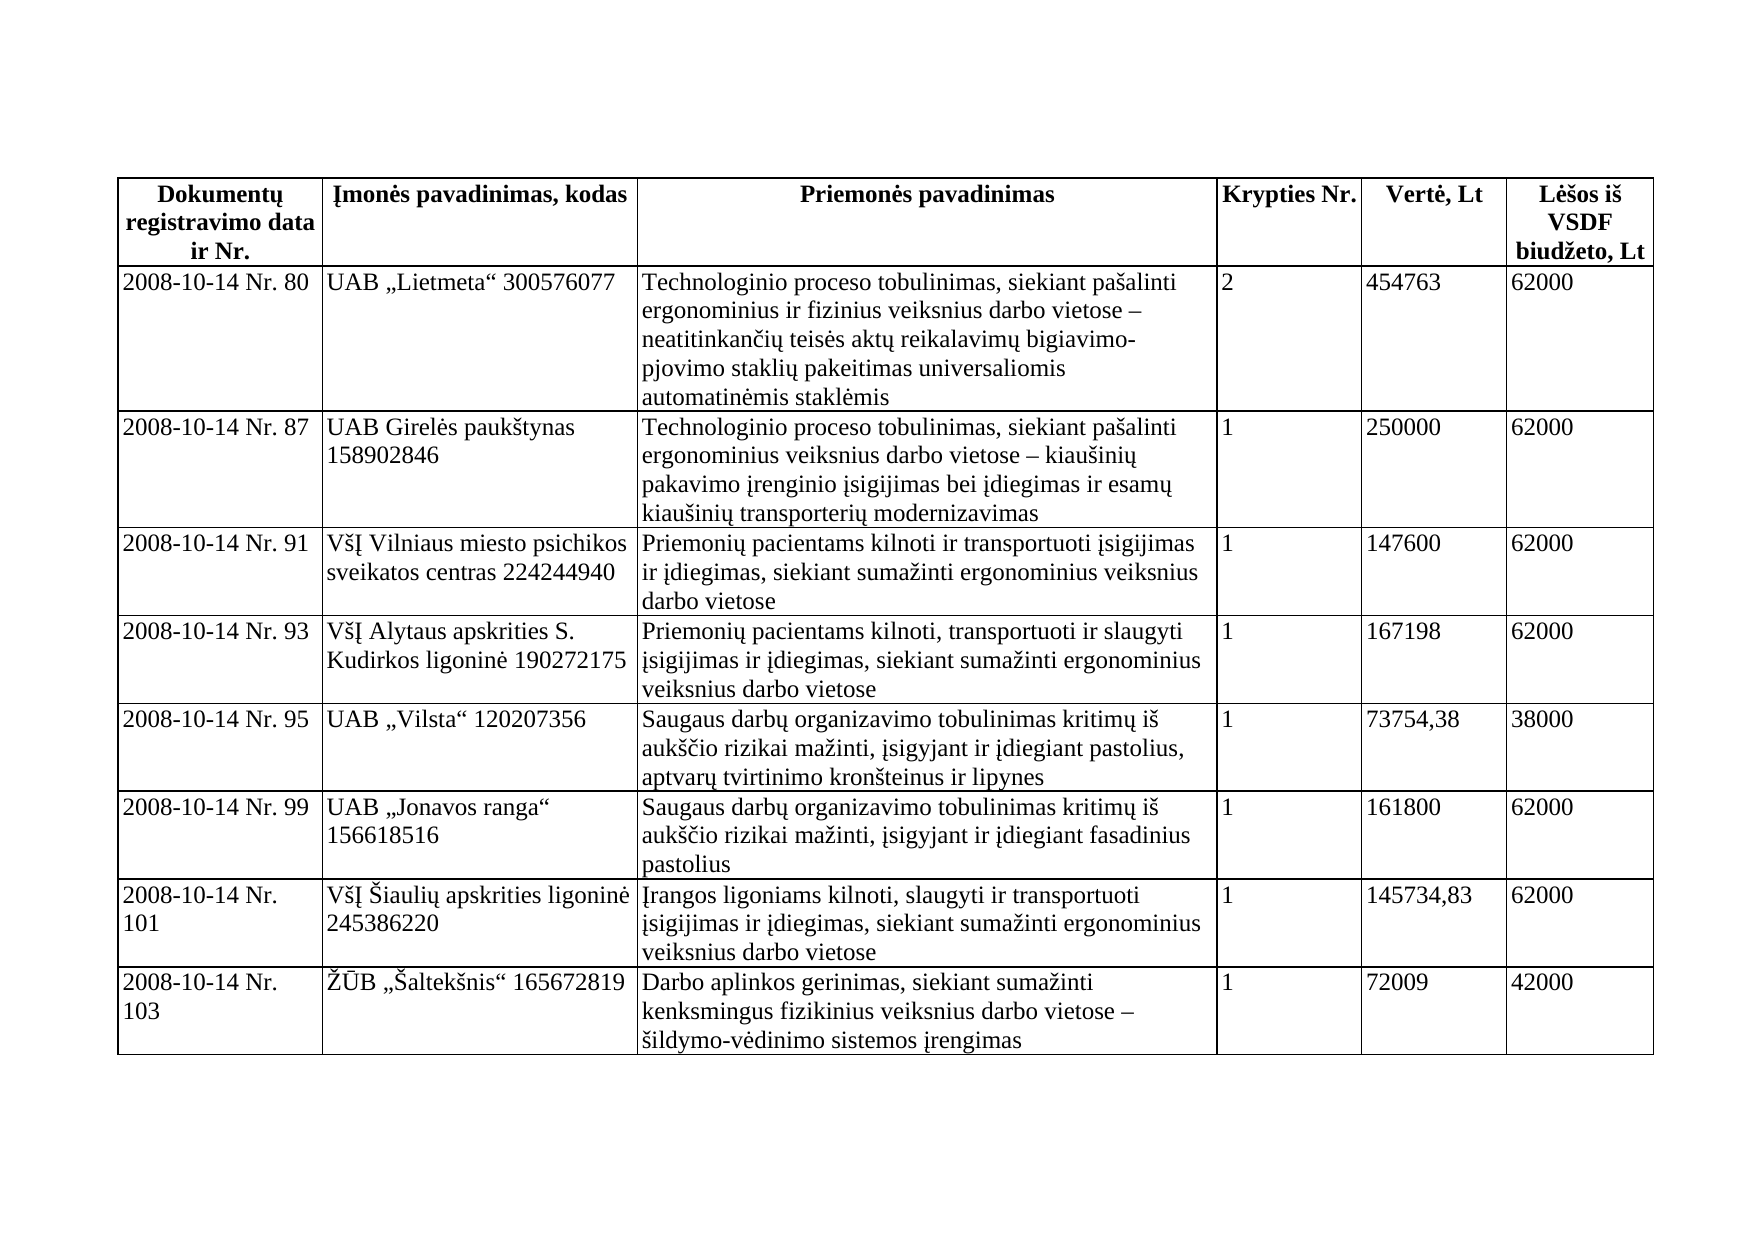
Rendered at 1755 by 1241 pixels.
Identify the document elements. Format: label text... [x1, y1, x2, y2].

table_header Dokumentų registravimo data ir Nr. [119, 179, 322, 265]
table_cell 73754,38 [1362, 704, 1506, 790]
table_cell Saugaus darbų organizavimo tobulinimas kritimų iš aukščio rizikai mažinti, įsigyjant ir įdiegiant fasadinius pastolius [638, 792, 1216, 878]
table_cell 250000 [1362, 412, 1506, 527]
table_cell VšĮ Alytaus apskrities S. Kudirkos ligoninė 190272175 [323, 616, 637, 702]
table_cell VšĮ Vilniaus miesto psichikos sveikatos centras 224244940 [323, 528, 637, 615]
table_cell 161800 [1362, 792, 1506, 878]
table_cell ŽŪB „Šaltekšnis“ 165672819 [323, 968, 637, 1054]
table_cell 1 [1218, 704, 1361, 790]
table_cell Darbo aplinkos gerinimas, siekiant sumažinti kenksmingus fizikinius veiksnius darbo vietose – šildymo-vėdinimo sistemos įrengimas [638, 968, 1216, 1054]
table_cell 2 [1218, 267, 1361, 410]
table_cell 62000 [1507, 792, 1653, 878]
table_cell 2008-10-14 Nr. 99 [119, 792, 322, 878]
table_header Įmonės pavadinimas, kodas [323, 179, 637, 265]
table_cell 42000 [1507, 968, 1653, 1054]
table_cell 2008-10-14 Nr. 87 [119, 412, 322, 527]
table_cell 1 [1218, 792, 1361, 878]
table_cell 454763 [1362, 267, 1506, 410]
table_cell Technologinio proceso tobulinimas, siekiant pašalinti ergonominius ir fizinius veiksnius darbo vietose – neatitinkančių teisės aktų reikalavimų bigiavimo-pjovimo staklių pakeitimas universaliomis automatinėmis staklėmis [638, 267, 1216, 410]
table_cell Priemonių pacientams kilnoti, transportuoti ir slaugyti įsigijimas ir įdiegimas, siekiant sumažinti ergonominius veiksnius darbo vietose [638, 616, 1216, 702]
table_cell VšĮ Šiaulių apskrities ligoninė 245386220 [323, 880, 637, 966]
table_cell 2008-10-14 Nr. 93 [119, 616, 322, 702]
table_cell 167198 [1362, 616, 1506, 702]
table_cell 2008-10-14 Nr. 103 [119, 968, 322, 1054]
table_header Priemonės pavadinimas [638, 179, 1216, 265]
table_cell 1 [1218, 880, 1361, 966]
table_cell 145734,83 [1362, 880, 1506, 966]
table_cell UAB „Jonavos ranga“ 156618516 [323, 792, 637, 878]
table_cell UAB Girelės paukštynas 158902846 [323, 412, 637, 527]
table_cell 1 [1218, 968, 1361, 1054]
table_cell Priemonių pacientams kilnoti ir transportuoti įsigijimas ir įdiegimas, siekiant sumažinti ergonominius veiksnius darbo vietose [638, 528, 1216, 615]
table_cell 62000 [1507, 616, 1653, 702]
table_cell UAB „Lietmeta“ 300576077 [323, 267, 637, 410]
table_cell Technologinio proceso tobulinimas, siekiant pašalinti ergonominius veiksnius darbo vietose – kiaušinių pakavimo įrenginio įsigijimas bei įdiegimas ir esamų kiaušinių transporterių modernizavimas [638, 412, 1216, 527]
table_cell 1 [1218, 528, 1361, 615]
table_header Lėšos iš VSDF biudžeto, Lt [1507, 179, 1653, 265]
table_cell 1 [1218, 616, 1361, 702]
table_cell 1 [1218, 412, 1361, 527]
table_cell 62000 [1507, 412, 1653, 527]
table_cell 147600 [1362, 528, 1506, 615]
table_cell 72009 [1362, 968, 1506, 1054]
table_cell UAB „Vilsta“ 120207356 [323, 704, 637, 790]
table_header Krypties Nr. [1218, 179, 1361, 265]
table_cell Saugaus darbų organizavimo tobulinimas kritimų iš aukščio rizikai mažinti, įsigyjant ir įdiegiant pastolius, aptvarų tvirtinimo kronšteinus ir lipynes [638, 704, 1216, 790]
table_cell 62000 [1507, 528, 1653, 615]
table_cell 62000 [1507, 267, 1653, 410]
table_cell 2008-10-14 Nr. 95 [119, 704, 322, 790]
table_cell 2008-10-14 Nr. 91 [119, 528, 322, 615]
table_cell 62000 [1507, 880, 1653, 966]
table_cell 38000 [1507, 704, 1653, 790]
table_cell Įrangos ligoniams kilnoti, slaugyti ir transportuoti įsigijimas ir įdiegimas, siekiant sumažinti ergonominius veiksnius darbo vietose [638, 880, 1216, 966]
table_cell 2008-10-14 Nr. 80 [119, 267, 322, 410]
table_header Vertė, Lt [1362, 179, 1506, 265]
table_cell 2008-10-14 Nr. 101 [119, 880, 322, 966]
